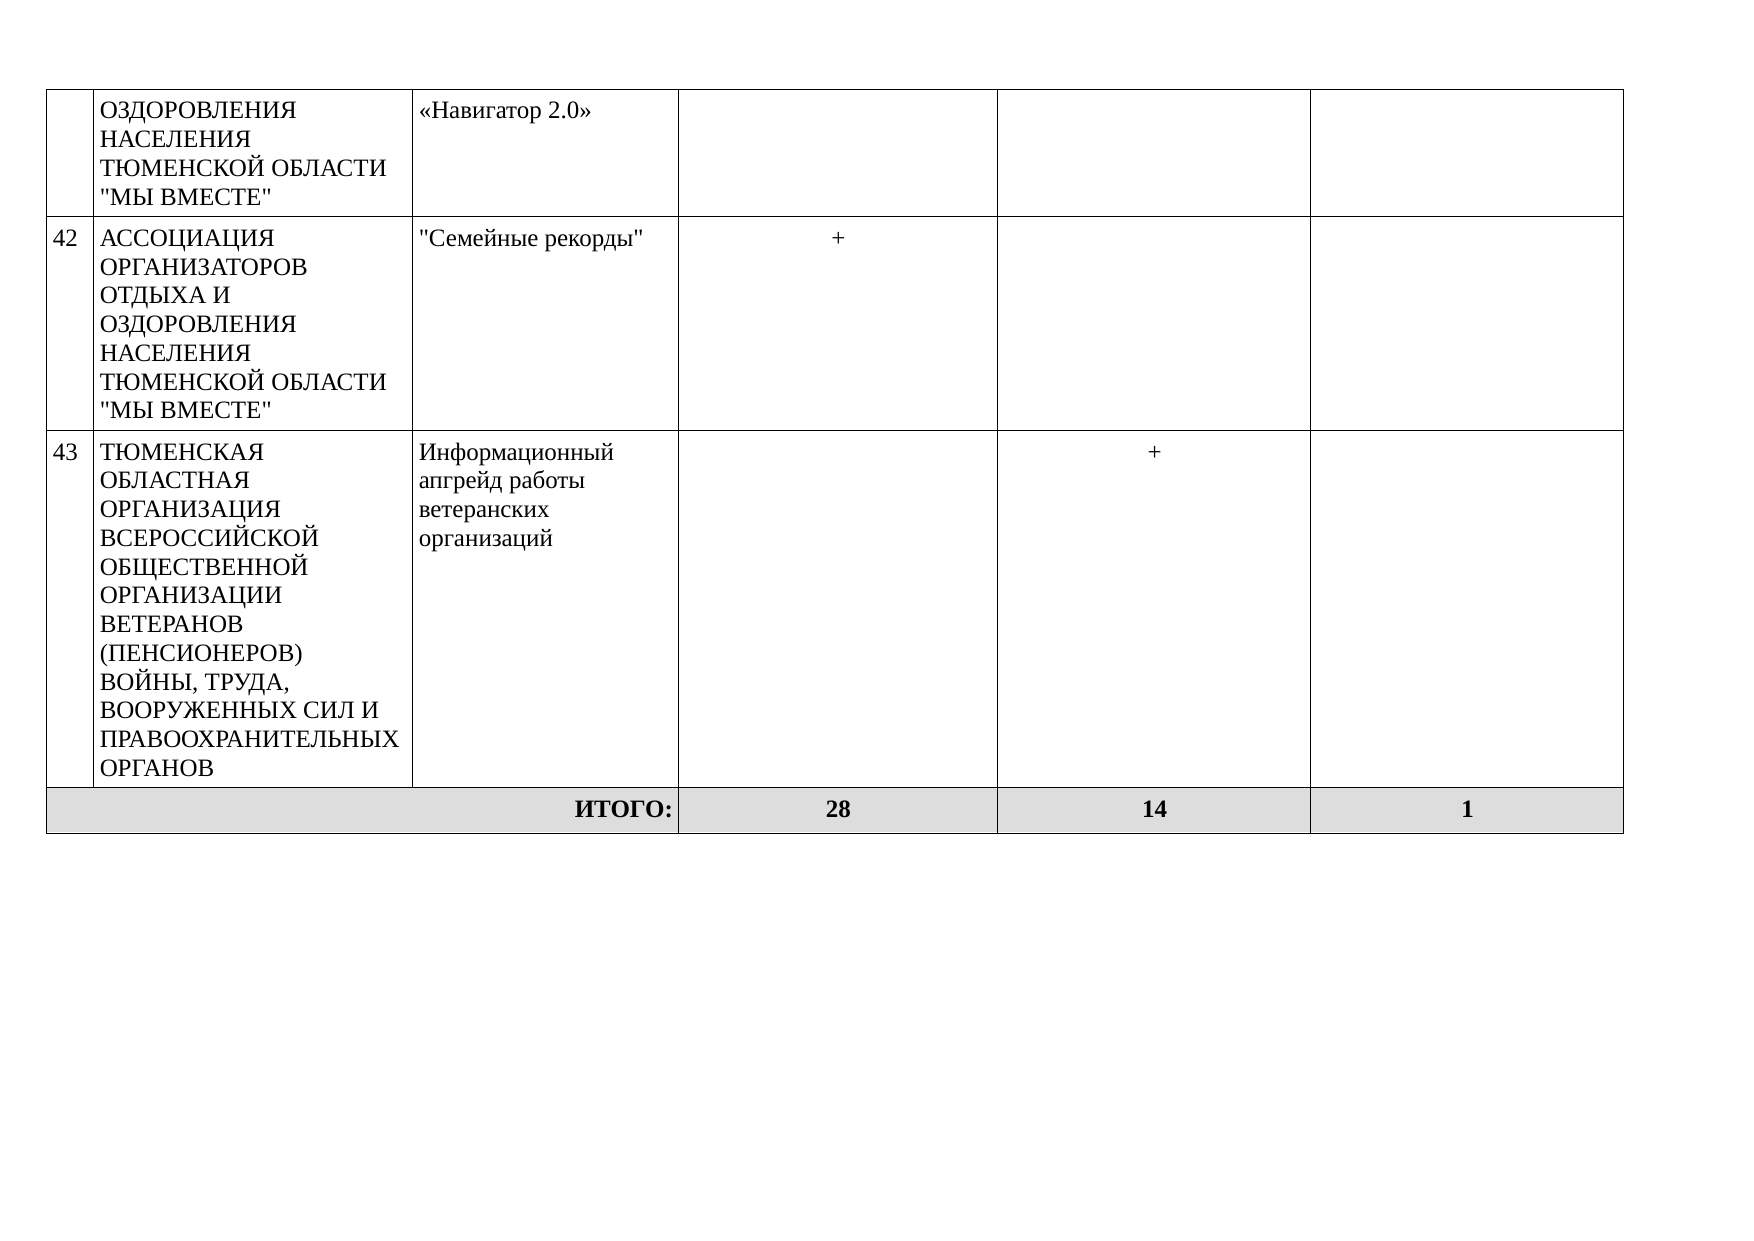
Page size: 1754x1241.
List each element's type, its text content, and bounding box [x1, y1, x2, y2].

table_cell + [998, 431, 1310, 787]
table_cell + [679, 217, 997, 430]
table_cell [679, 431, 997, 787]
table_cell «Навигатор 2.0» [413, 90, 678, 216]
table_cell 43 [47, 431, 93, 787]
table_cell 14 [998, 788, 1310, 832]
table_cell [998, 90, 1310, 216]
table_cell ОЗДОРОВЛЕНИЯ НАСЕЛЕНИЯ ТЮМЕНСКОЙ ОБЛАСТИ "МЫ ВМЕСТЕ" [94, 90, 412, 216]
table_cell 1 [1311, 788, 1623, 832]
table_cell АССОЦИАЦИЯ ОРГАНИЗАТОРОВ ОТДЫХА И ОЗДОРОВЛЕНИЯ НАСЕЛЕНИЯ ТЮМЕНСКОЙ ОБЛАСТИ "МЫ ВМЕСТЕ" [94, 217, 412, 430]
table_cell [998, 217, 1310, 430]
table_cell ИТОГО: [47, 788, 678, 832]
table_cell 42 [47, 217, 93, 430]
table_cell ТЮМЕНСКАЯ ОБЛАСТНАЯ ОРГАНИЗАЦИЯ ВСЕРОССИЙСКОЙ ОБЩЕСТВЕННОЙ ОРГАНИЗАЦИИ ВЕТЕРАНОВ (ПЕНСИОНЕРОВ) ВОЙНЫ, ТРУДА, ВООРУЖЕННЫХ СИЛ И ПРАВООХРАНИТЕЛЬНЫХ ОРГАНОВ [94, 431, 412, 787]
table_cell 28 [679, 788, 997, 832]
table_cell [1311, 431, 1623, 787]
table_cell [1311, 217, 1623, 430]
table_cell Информационный апгрейд работы ветеранских организаций [413, 431, 678, 787]
table_cell "Семейные рекорды" [413, 217, 678, 430]
table_cell [47, 90, 93, 216]
table_cell [679, 90, 997, 216]
table_cell [1311, 90, 1623, 216]
